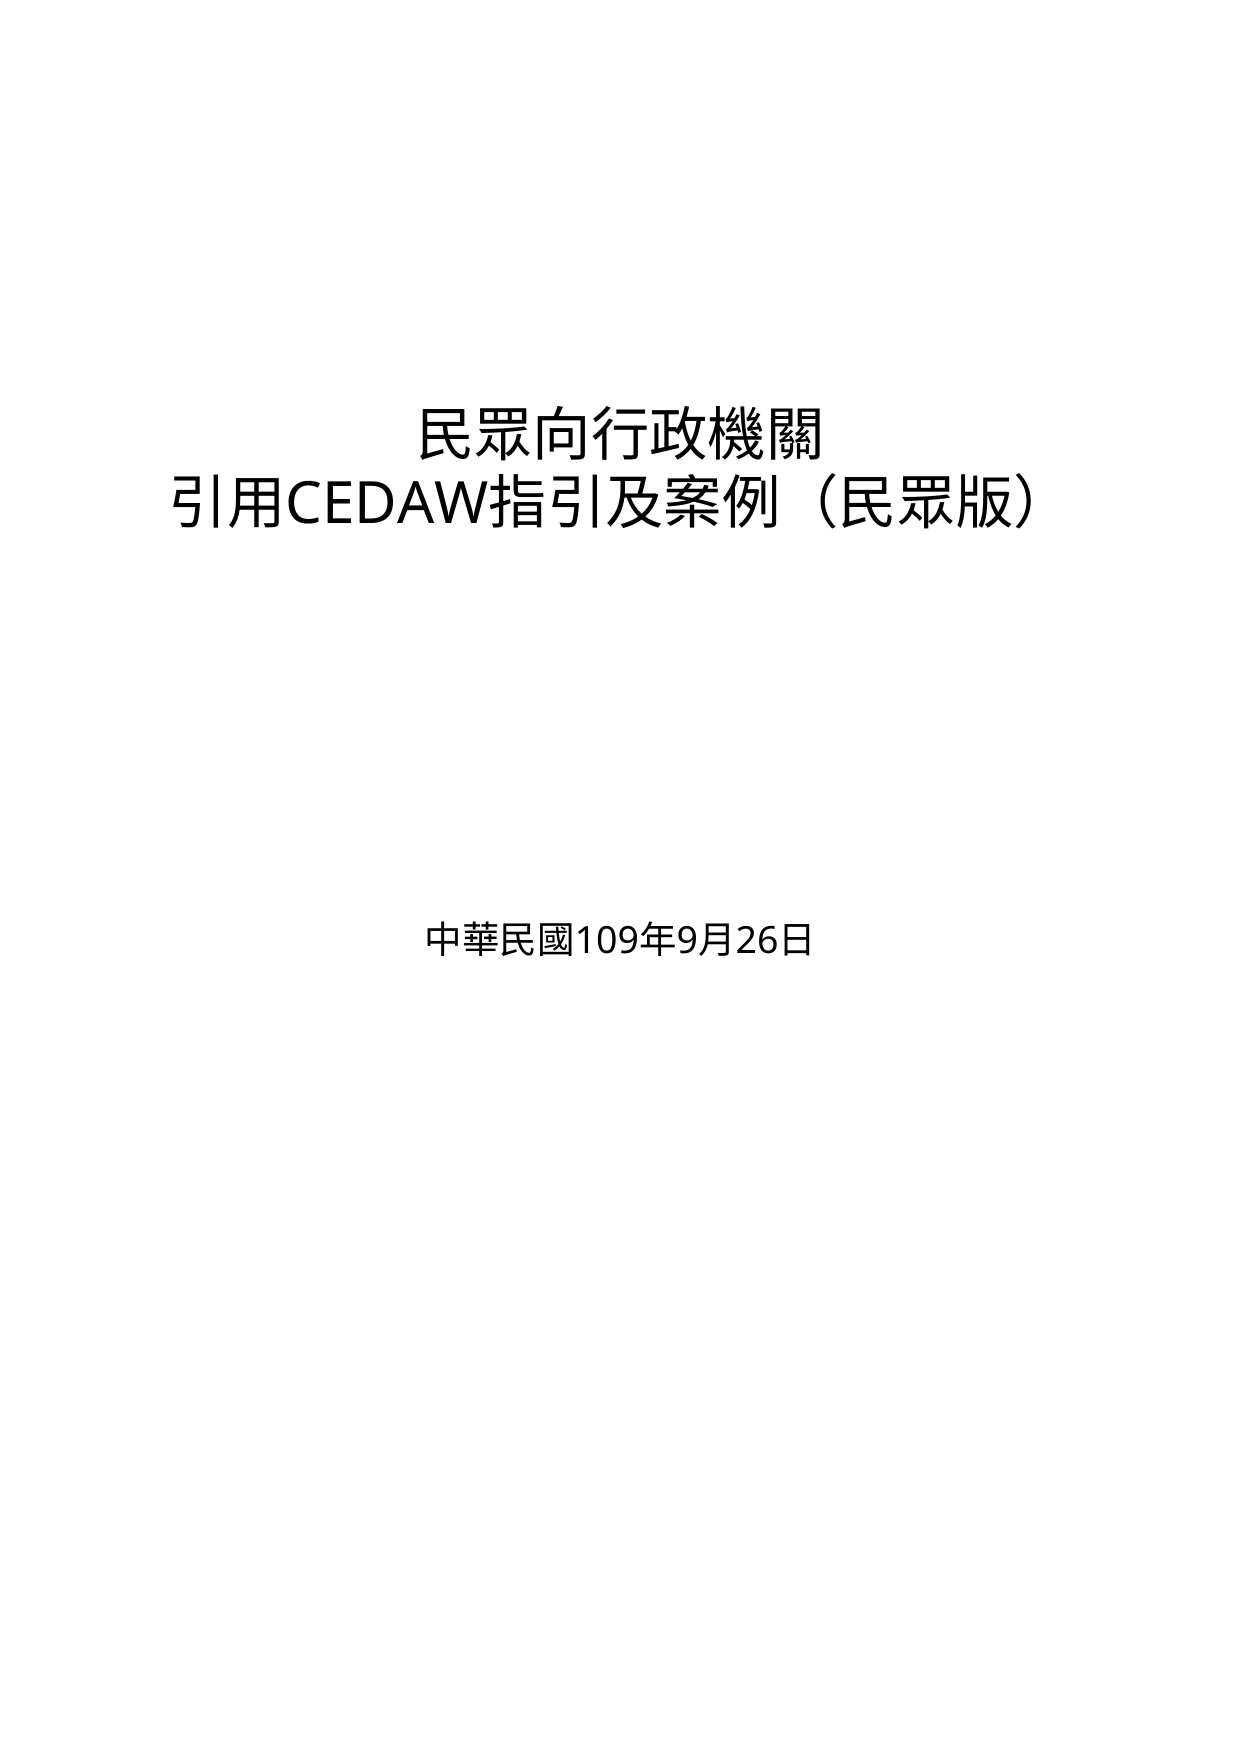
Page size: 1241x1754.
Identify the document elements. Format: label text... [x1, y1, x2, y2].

text 民眾向行政機關 [148, 402, 1092, 469]
text 引用CEDAW指引及案例（民眾版） [148, 469, 1092, 537]
text 中華民國109年9月26日 [148, 918, 1092, 962]
